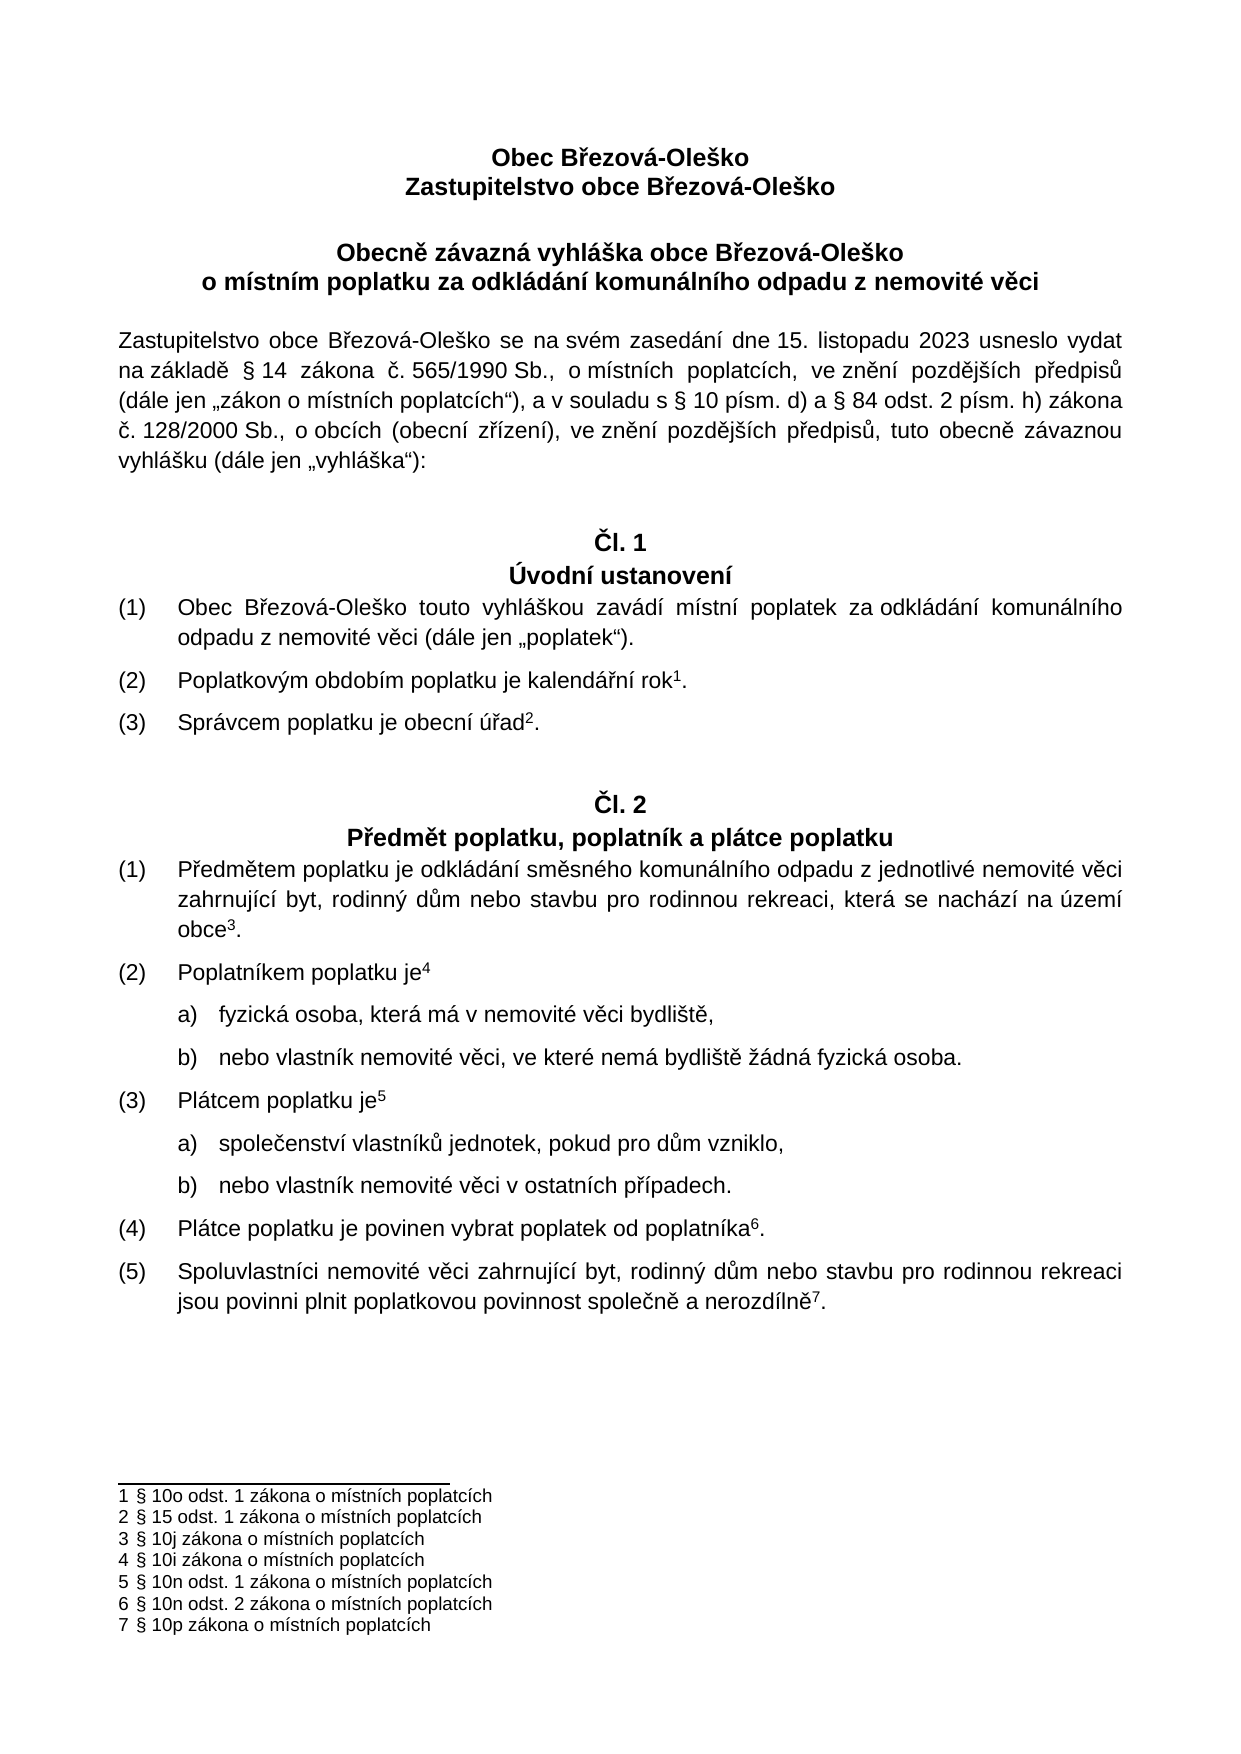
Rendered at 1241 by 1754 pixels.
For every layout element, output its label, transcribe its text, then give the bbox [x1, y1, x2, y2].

list Poplatníkem poplatku je [118, 959, 1122, 985]
list Předmětem poplatku je odkládání směsného komunálního odpadu z jednotlivé nemovité věci zahrnující byt, rodinný dům nebo stavbu pro rodinnou rekreaci, která se nachází na území obce. [118, 856, 1122, 942]
list § 10i zákona o místních poplatcích [118, 1549, 1122, 1571]
list § 10o odst. 1 zákona o místních poplatcích [118, 1484, 1122, 1506]
list Obec Březová-Oleško touto vyhláškou zavádí místní poplatek za odkládání komunálního odpadu z nemovité věci (dále jen „poplatek“). [118, 594, 1122, 650]
text Obec Březová-Oleško Zastupitelstvo obce Březová-Oleško [118, 143, 1122, 201]
list Poplatkovým obdobím poplatku je kalendářní rok. [118, 667, 1122, 693]
list nebo vlastník nemovité věci, ve které nemá bydliště žádná fyzická osoba. [177, 1044, 1122, 1071]
list fyzická osoba, která má v nemovité věci bydliště, [177, 1001, 1122, 1028]
list § 10j zákona o místních poplatcích [118, 1528, 1122, 1549]
subtitle Čl. 2 Předmět poplatku, poplatník a plátce poplatku [118, 789, 1122, 851]
list § 15 odst. 1 zákona o místních poplatcích [118, 1506, 1122, 1528]
text Zastupitelstvo obce Březová-Oleško se na svém zasedání dne 15. listopadu 2023 usneslo vydat na základě § 14 zákona č. 565/1990 Sb., o místních poplatcích, ve znění pozdějších předpisů (dále jen „zákon o místních poplatcích“), a v souladu s § 10 písm. d) a § 84 odst. 2 písm. h) zákona č. 128/2000 Sb., o obcích (obecní zřízení), ve znění pozdějších předpisů, tuto obecně závaznou vyhlášku (dále jen „vyhláška“): [118, 327, 1122, 474]
subtitle Čl. 1 Úvodní ustanovení [118, 528, 1122, 589]
list § 10n odst. 1 zákona o místních poplatcích [118, 1571, 1122, 1592]
list Spoluvlastníci nemovité věci zahrnující byt, rodinný dům nebo stavbu pro rodinnou rekreaci jsou povinni plnit poplatkovou povinnost společně a nerozdílně. [118, 1258, 1122, 1314]
list § 10p zákona o místních poplatcích [118, 1614, 1122, 1635]
list společenství vlastníků jednotek, pokud pro dům vzniklo, [177, 1129, 1122, 1156]
list Plátce poplatku je povinen vybrat poplatek od poplatníka. [118, 1215, 1122, 1241]
list Správcem poplatku je obecní úřad. [118, 709, 1122, 736]
list Plátcem poplatku je [118, 1087, 1122, 1113]
list § 10n odst. 2 zákona o místních poplatcích [118, 1592, 1122, 1614]
subtitle Obecně závazná vyhláška obce Březová-Oleško o místním poplatku za odkládání komunálního odpadu z nemovité věci [118, 238, 1122, 295]
list nebo vlastník nemovité věci v ostatních případech. [177, 1172, 1122, 1199]
